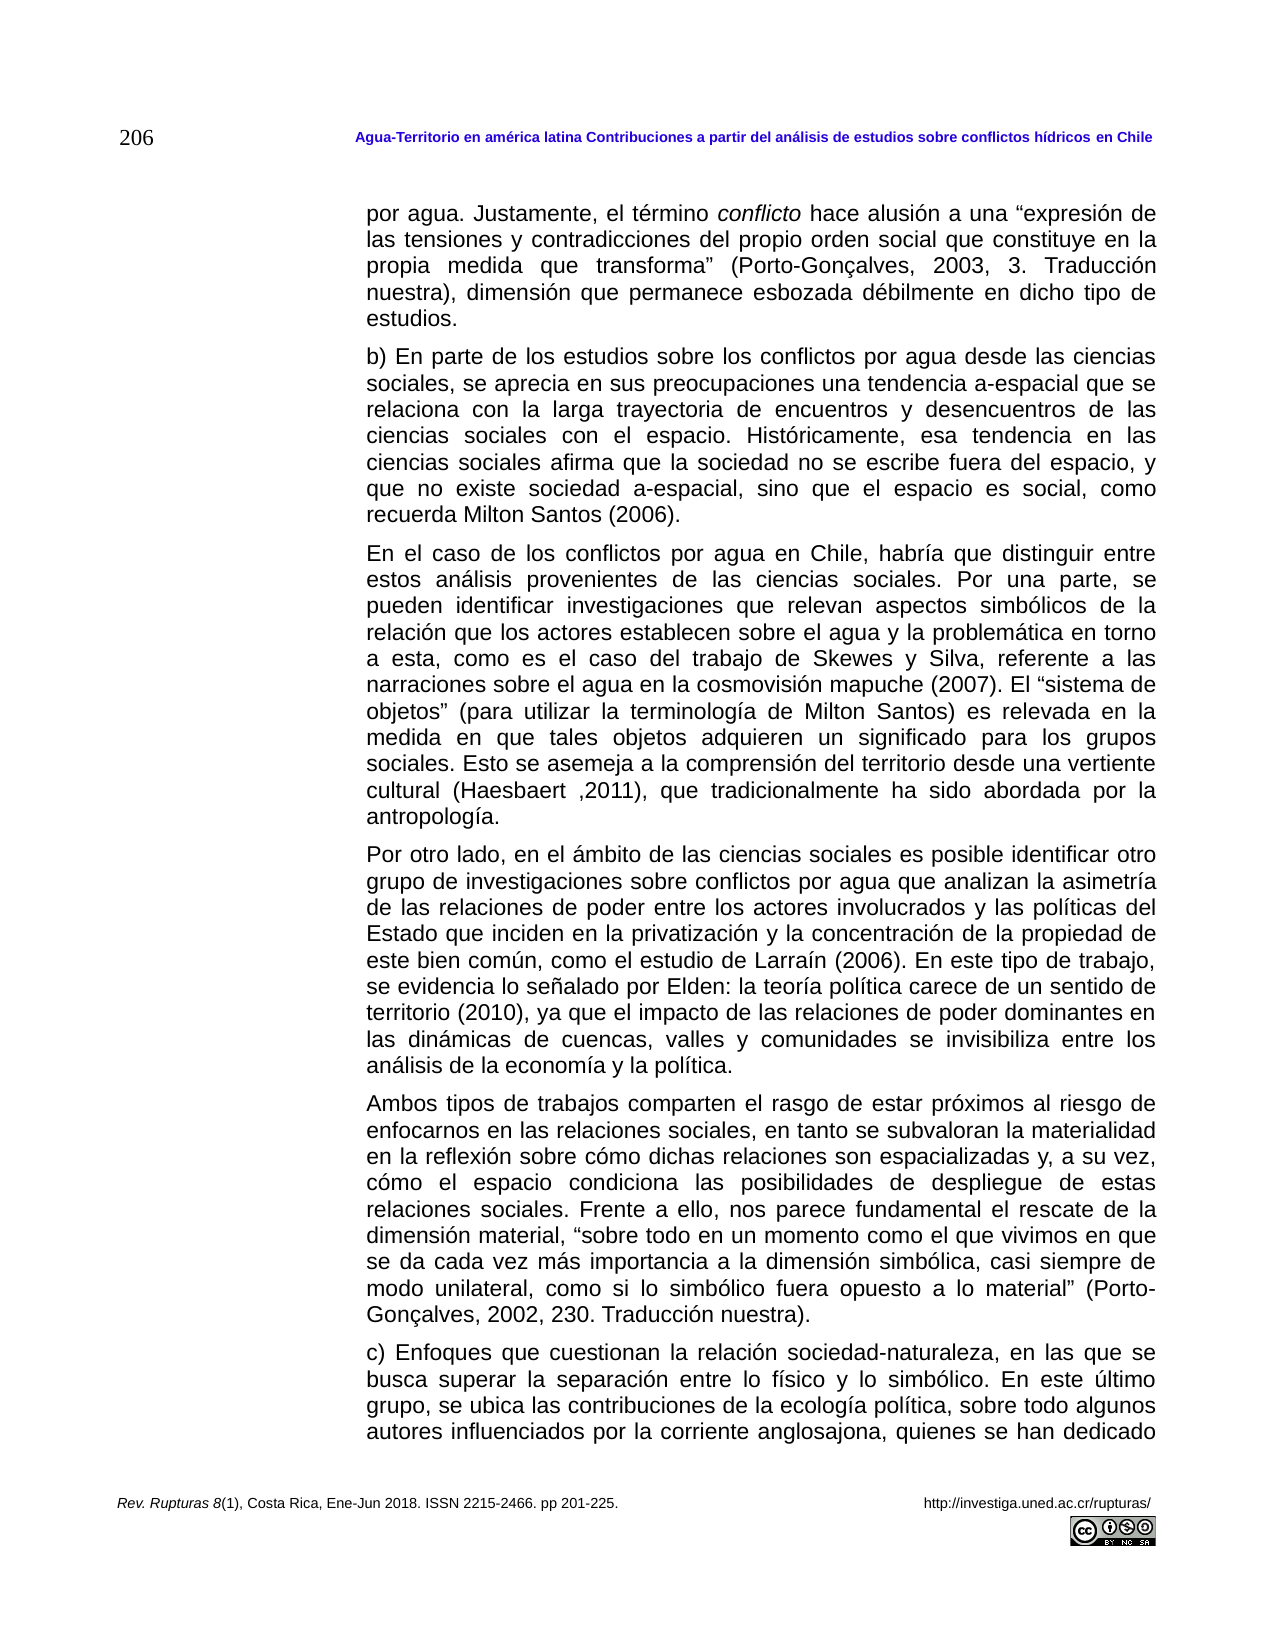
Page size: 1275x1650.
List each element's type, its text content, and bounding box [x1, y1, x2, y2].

text b) En parte de los estudios sobre los conflictos por agua desde las ciencias sociales, se aprecia en sus preocupaciones una tendencia a-espacial que se relaciona con la larga trayectoria de encuentros y desencuentros de las ciencias sociales con el espacio. Históricamente, esa tendencia en las ciencias sociales afirma que la sociedad no se escribe fuera del espacio, y que no existe sociedad a-espacial, sino que el espacio es social, como recuerda Milton Santos (2006). [366, 343, 1157, 528]
text Por otro lado, en el ámbito de las ciencias sociales es posible identificar otro grupo de investigaciones sobre conflictos por agua que analizan la asimetría de las relaciones de poder entre los actores involucrados y las políticas del Estado que inciden en la privatización y la concentración de la propiedad de este bien común, como el estudio de Larraín (2006). En este tipo de trabajo, se evidencia lo señalado por Elden: la teoría política carece de un sentido de territorio (2010), ya que el impacto de las relaciones de poder dominantes en las dinámicas de cuencas, valles y comunidades se invisibiliza entre los análisis de la economía y la política. [366, 841, 1157, 1078]
text por agua. Justamente, el término conflicto hace alusión a una “expresión de las tensiones y contradicciones del propio orden social que constituye en la propia medida que transforma” (Porto-Gonçalves, 2003, 3. Traducción nuestra), dimensión que permanece esbozada débilmente en dicho tipo de estudios. [366, 200, 1157, 332]
text Ambos tipos de trabajos comparten el rasgo de estar próximos al riesgo de enfocarnos en las relaciones sociales, en tanto se subvaloran la materialidad en la reflexión sobre cómo dichas relaciones son espacializadas y, a su vez, cómo el espacio condiciona las posibilidades de despliegue de estas relaciones sociales. Frente a ello, nos parece fundamental el rescate de la dimensión material, “sobre todo en un momento como el que vivimos en que se da cada vez más importancia a la dimensión simbólica, casi siempre de modo unilateral, como si lo simbólico fuera opuesto a lo material” (Porto-Gonçalves, 2002, 230. Traducción nuestra). [366, 1090, 1157, 1327]
text c) Enfoques que cuestionan la relación sociedad-naturaleza, en las que se busca superar la separación entre lo físico y lo simbólico. En este último grupo, se ubica las contribuciones de la ecología política, sobre todo algunos autores influenciados por la corriente anglosajona, quienes se han dedicado [366, 1339, 1157, 1444]
text En el caso de los conflictos por agua en Chile, habría que distinguir entre estos análisis provenientes de las ciencias sociales. Por una parte, se pueden identificar investigaciones que relevan aspectos simbólicos de la relación que los actores establecen sobre el agua y la problemática en torno a esta, como es el caso del trabajo de Skewes y Silva, referente a las narraciones sobre el agua en la cosmovisión mapuche (2007). El “sistema de objetos” (para utilizar la terminología de Milton Santos) es relevada en la medida en que tales objetos adquieren un significado para los grupos sociales. Esto se asemeja a la comprensión del territorio desde una vertiente cultural (Haesbaert ,2011), que tradicionalmente ha sido abordada por la antropología. [366, 539, 1157, 829]
picture [1070, 1516, 1156, 1546]
